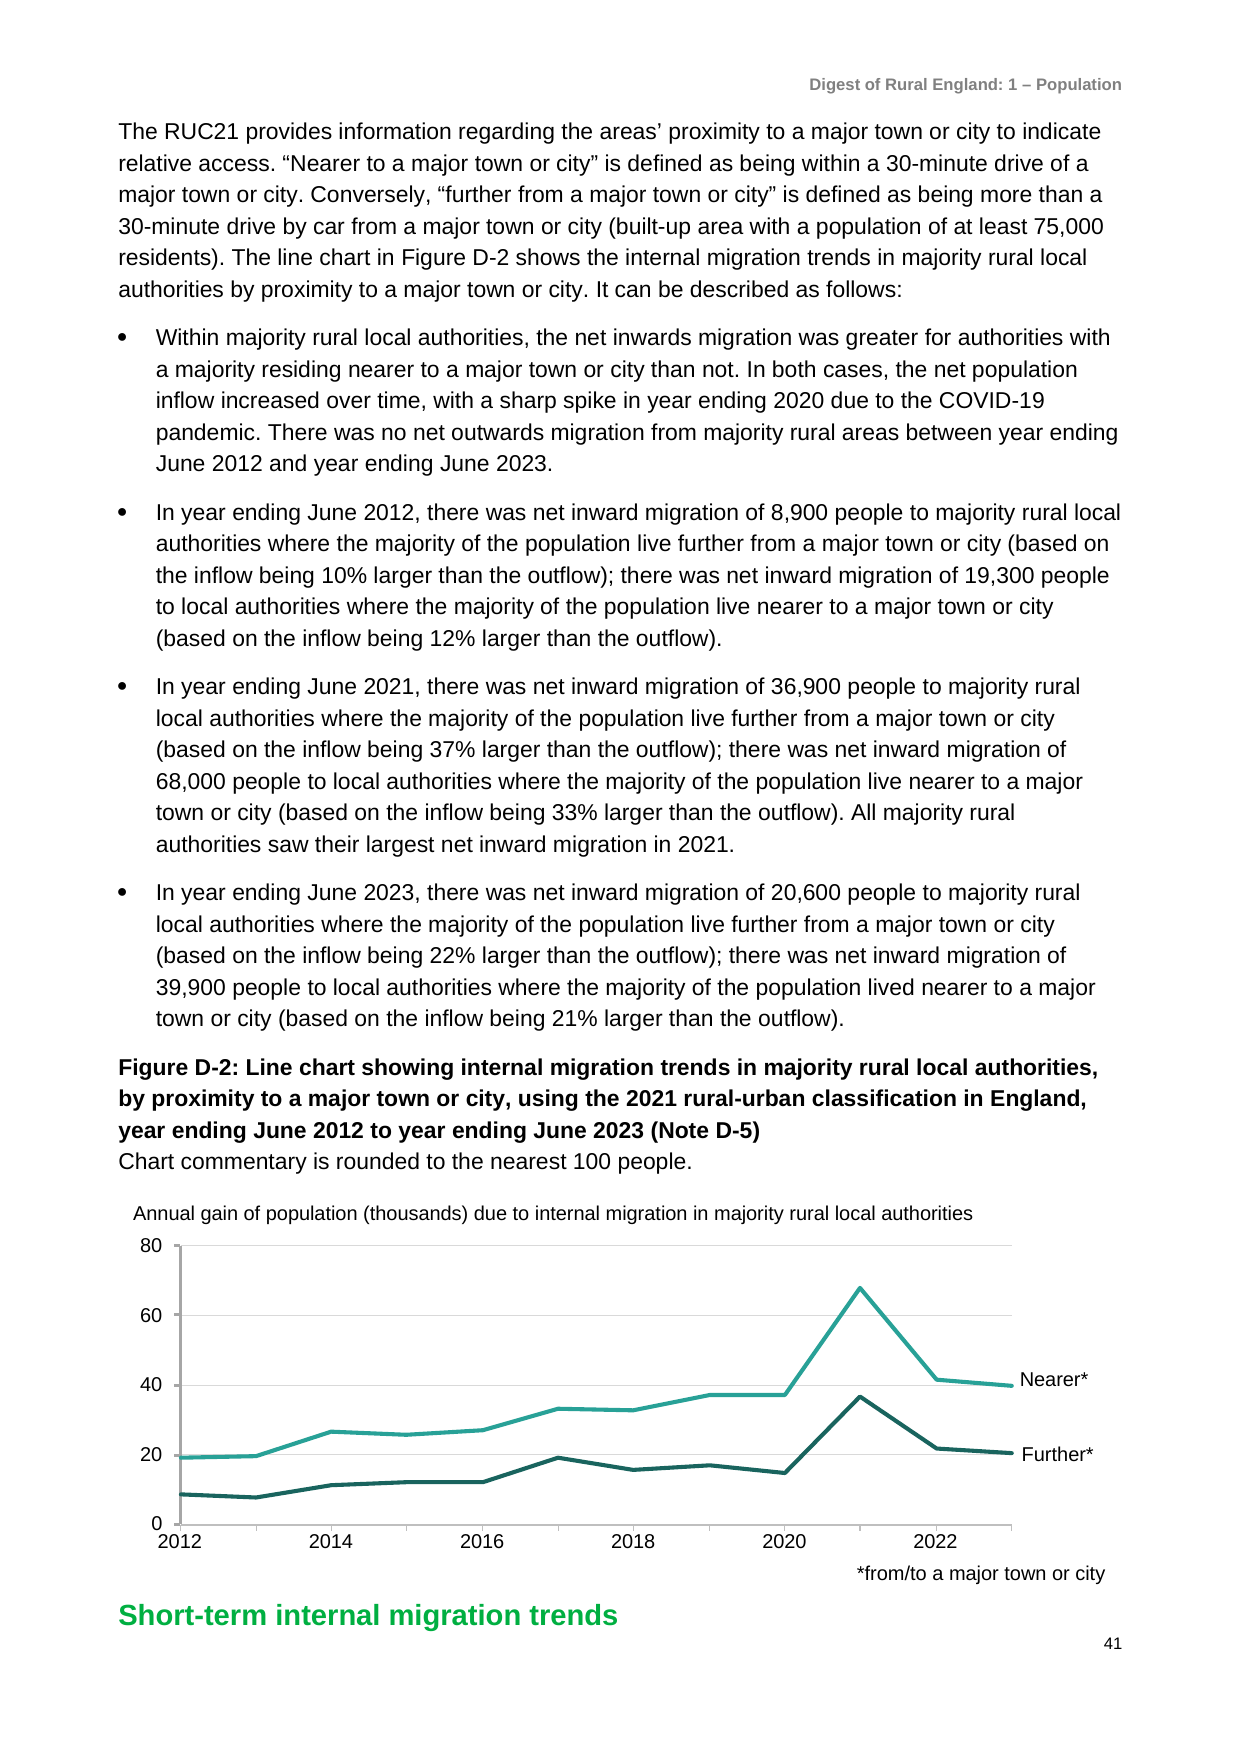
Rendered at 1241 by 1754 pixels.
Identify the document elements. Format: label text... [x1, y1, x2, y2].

list In year ending June 2023, there was net inward migration of 20,600 people to majority rural local authorities where the majority of the population live further from a major town or city (based on the inflow being 22% larger than the outflow); there was net inward migration of 39,900 people to local authorities where the majority of the population lived nearer to a major town or city (based on the inflow being 21% larger than the outflow). [118, 879, 1122, 1032]
list Within majority rural local authorities, the net inwards migration was greater for authorities with a majority residing nearer to a major town or city than not. In both cases, the net population inflow increased over time, with a sharp spike in year ending 2020 due to the COVID-19 pandemic. There was no net outwards migration from majority rural areas between year ending June 2012 and year ending June 2023. [118, 324, 1122, 477]
list In year ending June 2012, there was net inward migration of 8,900 people to majority rural local authorities where the majority of the population live further from a major town or city (based on the inflow being 10% larger than the outflow); there was net inward migration of 19,300 people to local authorities where the majority of the population live nearer to a major town or city (based on the inflow being 12% larger than the outflow). [118, 499, 1122, 651]
text Chart commentary is rounded to the nearest 100 people. [118, 1148, 1122, 1175]
list In year ending June 2021, there was net inward migration of 36,900 people to majority rural local authorities where the majority of the population live further from a major town or city (based on the inflow being 37% larger than the outflow); there was net inward migration of 68,000 people to local authorities where the majority of the population live nearer to a major town or city (based on the inflow being 33% larger than the outflow). All majority rural authorities saw their largest net inward migration in 2021. [118, 673, 1122, 857]
subtitle Short-term internal migration trends [118, 1597, 1122, 1631]
text Figure D‑2: Line chart showing internal migration trends in majority rural local authorities, by proximity to a major town or city, using the 2021 rural-urban classification in England, year ending June 2012 to year ending June 2023 (Note D-5) [118, 1054, 1122, 1143]
text The RUC21 provides information regarding the areas’ proximity to a major town or city to indicate relative access. “Nearer to a major town or city” is defined as being within a 30-minute drive of a major town or city. Conversely, “further from a major town or city” is defined as being more than a 30-minute drive by car from a major town or city (built-up area with a population of at least 75,000 residents). The line chart in Figure D‑2 shows the internal migration trends in majority rural local authorities by proximity to a major town or city. It can be described as follows: [118, 118, 1122, 302]
